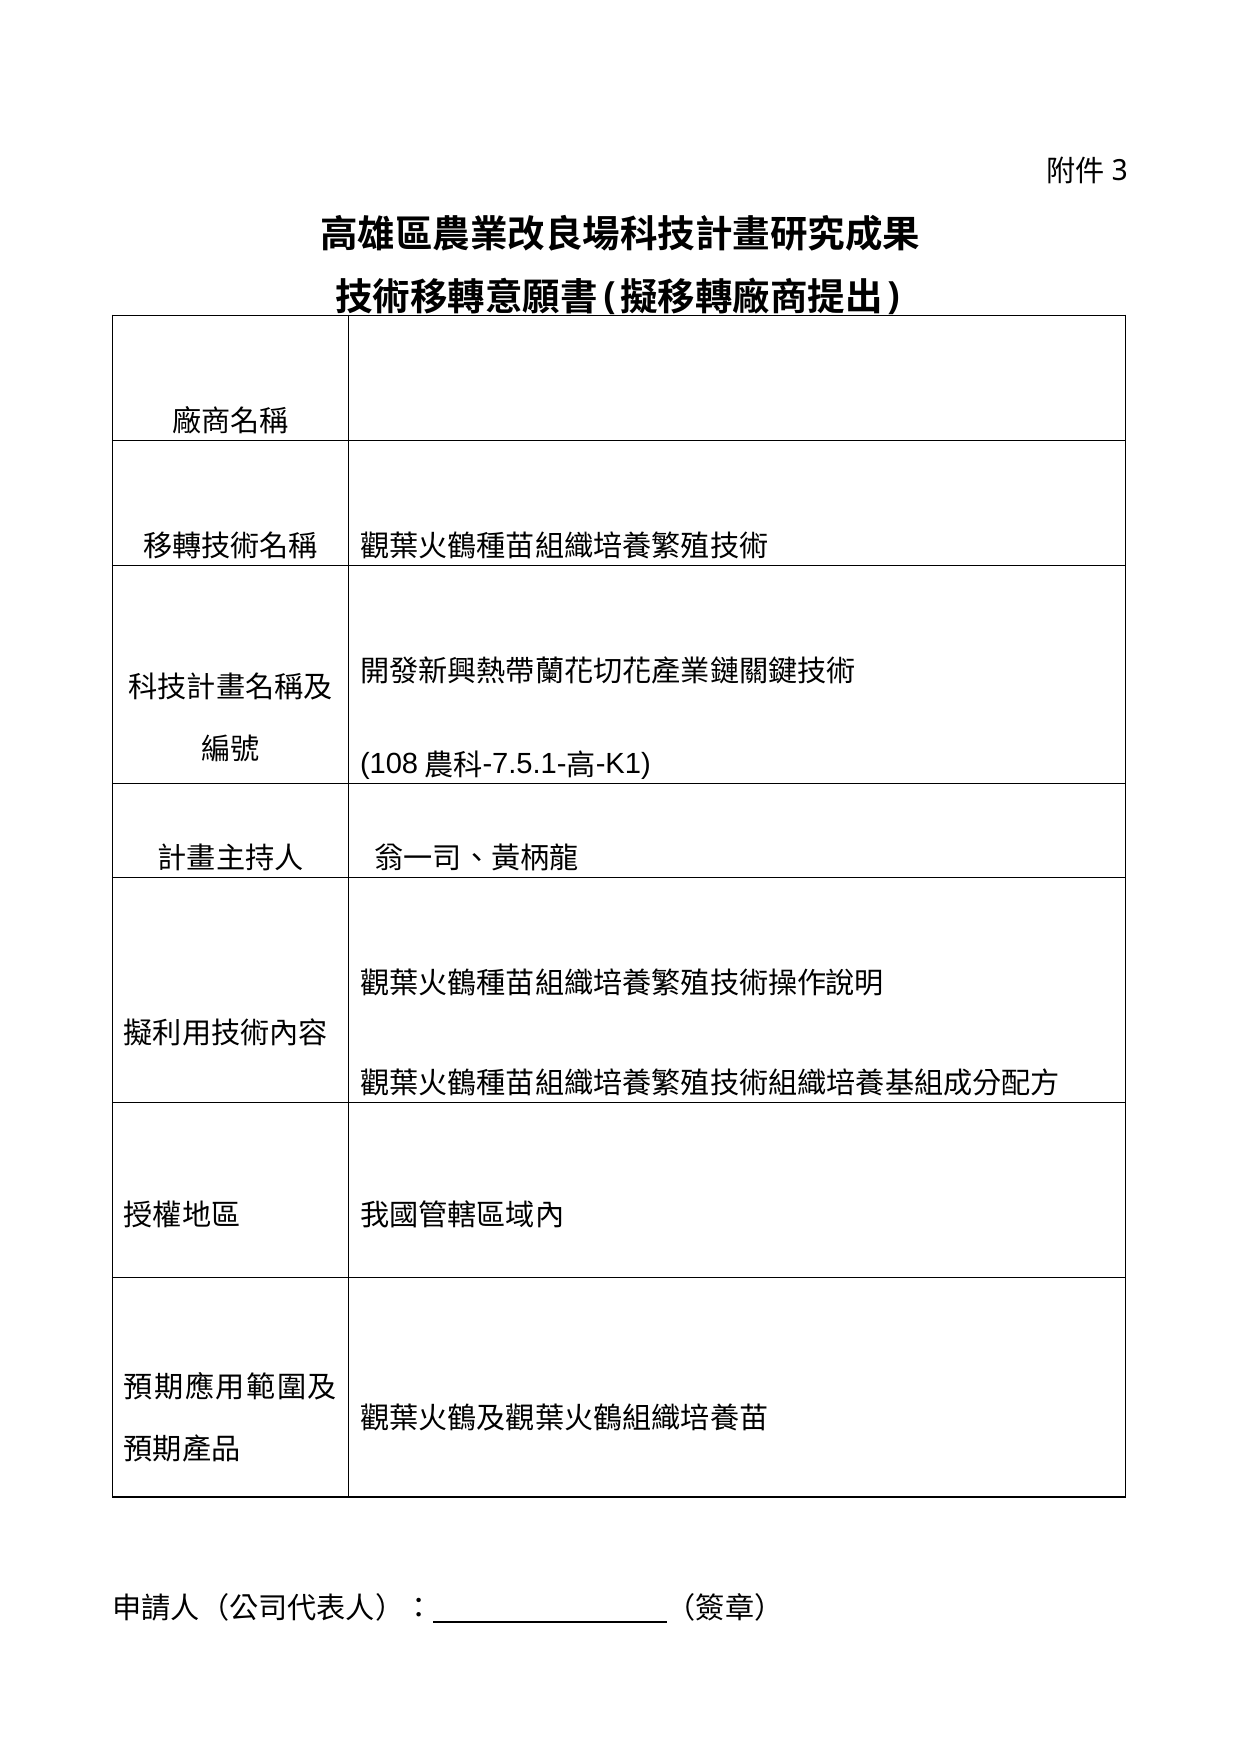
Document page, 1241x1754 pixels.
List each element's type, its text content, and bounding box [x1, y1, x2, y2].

text 技術移轉意願書(擬移轉廠商提出) [112, 252, 1128, 314]
table_cell 觀葉火鶴及觀葉火鶴組織培養苗 [349, 1278, 1125, 1496]
text 高雄區農業改良場科技計畫研究成果 [112, 189, 1128, 252]
table_cell 移轉技術名稱 [113, 441, 348, 564]
text 附件3 [112, 127, 1128, 189]
table_cell 擬利用技術內容 [113, 878, 348, 1102]
table_header [349, 316, 1125, 439]
table_cell 授權地區 [113, 1103, 348, 1277]
table_cell 預期應用範圍及預期產品 [113, 1278, 348, 1496]
table_cell 開發新興熱帶蘭花切花產業鏈關鍵技術 (108農科-7.5.1-高-K1) [349, 566, 1125, 783]
table_cell 翁一司、黃柄龍 [349, 784, 1125, 877]
table_cell 科技計畫名稱及編號 [113, 566, 348, 783]
table_cell 觀葉火鶴種苗組織培養繁殖技術操作說明 觀葉火鶴種苗組織培養繁殖技術組織培養基組成分配方 [349, 878, 1125, 1102]
table_header 廠商名稱 [113, 316, 348, 439]
table_cell 觀葉火鶴種苗組織培養繁殖技術 [349, 441, 1125, 564]
table_cell 計畫主持人 [113, 784, 348, 877]
text 申請人（公司代表人）： （簽章） [112, 1564, 1128, 1627]
table_cell 我國管轄區域內 [349, 1103, 1125, 1277]
